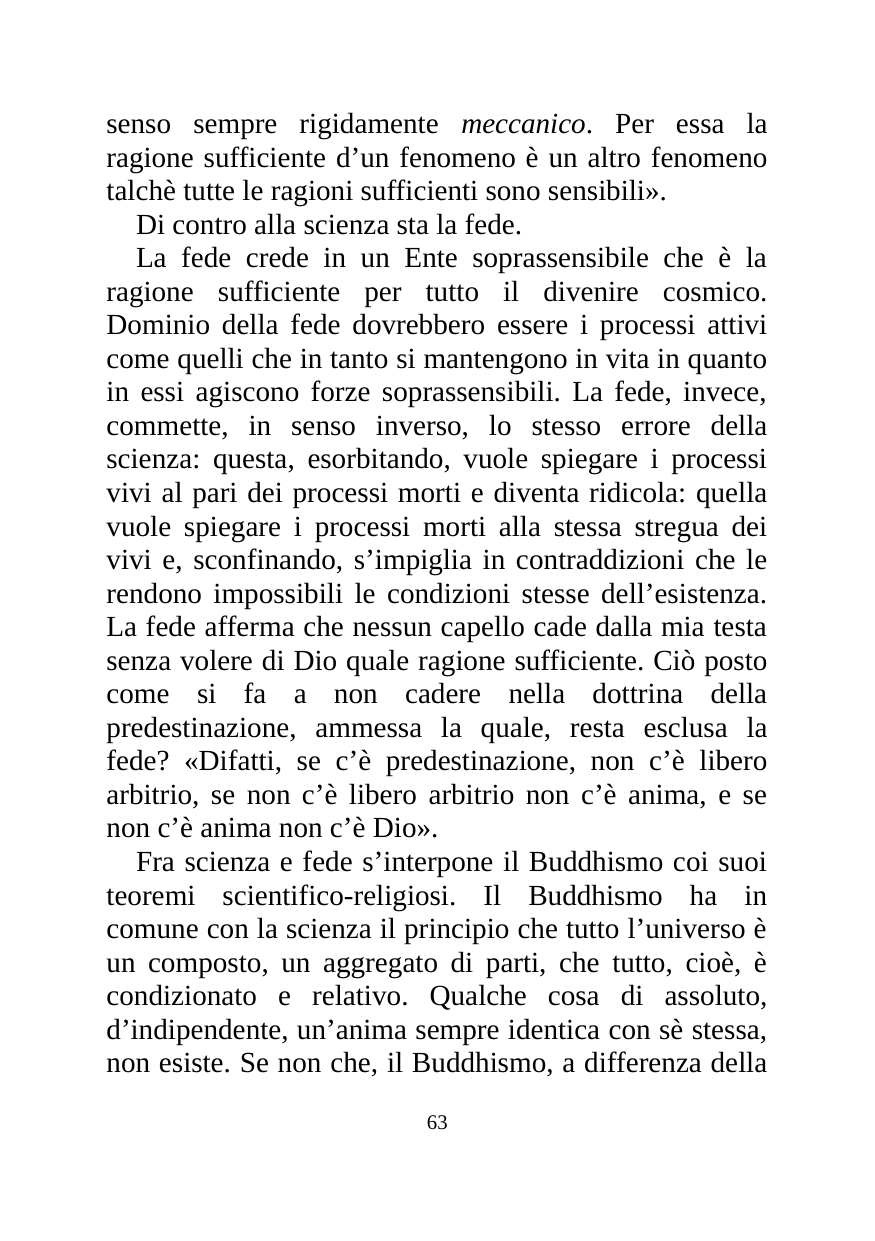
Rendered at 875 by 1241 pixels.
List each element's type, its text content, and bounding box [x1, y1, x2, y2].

text Fra scienza e fede s’interpone il Buddhismo coi suoi teoremi scientifico-religiosi. Il Buddhismo ha in comune con la scienza il principio che tutto l’universo è un composto, un aggregato di parti, che tutto, cioè, è condizionato e relativo. Qualche cosa di assoluto, d’indipendente, un’anima sempre identica con sè stessa, non esiste. Se non che, il Buddhismo, a differenza della [106, 844, 768, 1079]
text La fede crede in un Ente soprassensibile che è la ragione sufficiente per tutto il divenire cosmico. Dominio della fede dovrebbero essere i processi attivi come quelli che in tanto si mantengono in vita in quanto in essi agiscono forze soprassensibili. La fede, invece, commette, in senso inverso, lo stesso errore della scienza: questa, esorbitando, vuole spiegare i processi vivi al pari dei processi morti e diventa ridicola: quella vuole spiegare i processi morti alla stessa stregua dei vivi e, sconfinando, s’impiglia in contraddizioni che le rendono impossibili le condizioni stesse dell’esistenza. La fede afferma che nessun capello cade dalla mia testa senza volere di Dio quale ragione sufficiente. Ciò posto come si fa a non cadere nella dottrina della predestinazione, ammessa la quale, resta esclusa la fede? «Difatti, se c’è predestinazione, non c’è libero arbitrio, se non c’è libero arbitrio non c’è anima, e se non c’è anima non c’è Dio». [106, 240, 768, 844]
text senso sempre rigidamente meccanico. Per essa la ragione sufficiente d’un fenomeno è un altro fenomeno talchè tutte le ragioni sufficienti sono sensibili». [106, 106, 768, 207]
text Di contro alla scienza sta la fede. [106, 207, 768, 240]
